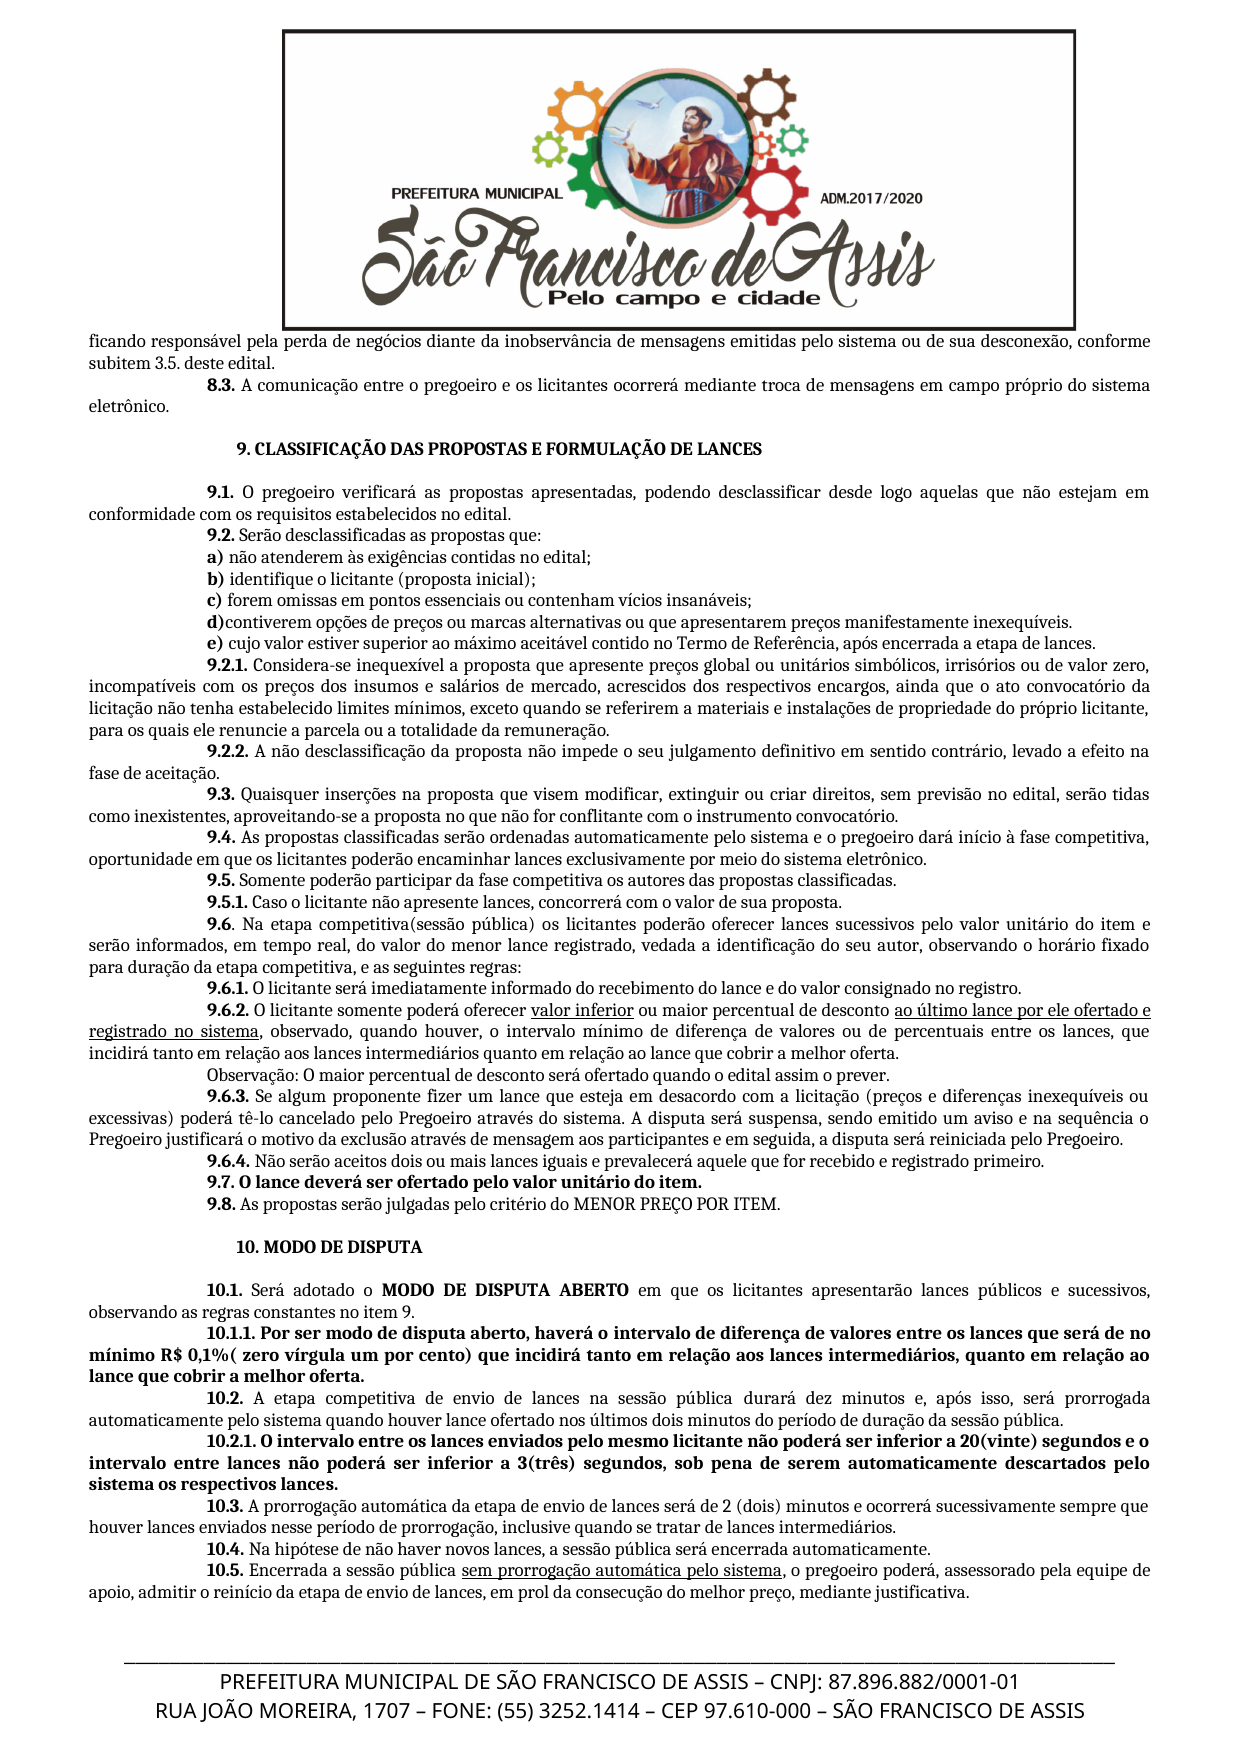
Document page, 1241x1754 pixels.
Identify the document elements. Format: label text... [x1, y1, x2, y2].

text 10.2.1. O intervalo entre os lances enviados pelo mesmo licitante não poderá ser inferior a 20(vinte) segundos e o intervalo entre lances não poderá ser inferior a 3(três) segundos, sob pena de serem automaticamente descartados pelo sistema os respectivos lances. [89, 1431, 1152, 1495]
text 9.7. O lance deverá ser ofertado pelo valor unitário do item. [89, 1172, 1152, 1193]
text 9.2. Serão desclassificadas as propostas que: [89, 525, 1152, 547]
text ficando responsável pela perda de negócios diante da inobservância de mensagens emitidas pelo sistema ou de sua desconexão, conforme subitem 3.5. deste edital. [89, 331, 1152, 374]
text Observação: O maior percentual de desconto será ofertado quando o edital assim o prever. [89, 1064, 1152, 1086]
text 10.1.1. Por ser modo de disputa aberto, haverá o intervalo de diferença de valores entre os lances que será de no mínimo R$ 0,1%( zero vírgula um por cento) que incidirá tanto em relação aos lances intermediários, quanto em relação ao lance que cobrir a melhor oferta. [89, 1323, 1152, 1387]
text 9.6.4. Não serão aceitos dois ou mais lances iguais e prevalecerá aquele que for recebido e registrado primeiro. [89, 1150, 1152, 1172]
text 10.3. A prorrogação automática da etapa de envio de lances será de 2 (dois) minutos e ocorrerá sucessivamente sempre que houver lances enviados nesse período de prorrogação, inclusive quando se tratar de lances intermediários. [89, 1495, 1152, 1538]
text 9.6.1. O licitante será imediatamente informado do recebimento do lance e do valor consignado no registro. [89, 978, 1152, 999]
text 9.6.3. Se algum proponente fizer um lance que esteja em desacordo com a licitação (preços e diferenças inexequíveis ou excessivas) poderá tê-lo cancelado pelo Pregoeiro através do sistema. A disputa será suspensa, sendo emitido um aviso e na sequência o Pregoeiro justificará o motivo da exclusão através de mensagem aos participantes e em seguida, a disputa será reiniciada pelo Pregoeiro. [89, 1086, 1152, 1150]
text 8.3. A comunicação entre o pregoeiro e os licitantes ocorrerá mediante troca de mensagens em campo próprio do sistema eletrônico. [89, 374, 1152, 417]
text 10.5. Encerrada a sessão pública sem prorrogação automática pelo sistema, o pregoeiro poderá, assessorado pela equipe de apoio, admitir o reinício da etapa de envio de lances, em prol da consecução do melhor preço, mediante justificativa. [89, 1560, 1152, 1603]
text 9.2.1. Considera-se inequexível a proposta que apresente preços global ou unitários simbólicos, irrisórios ou de valor zero, incompatíveis com os preços dos insumos e salários de mercado, acrescidos dos respectivos encargos, ainda que o ato convocatório da licitação não tenha estabelecido limites mínimos, exceto quando se referirem a materiais e instalações de propriedade do próprio licitante, para os quais ele renuncie a parcela ou a totalidade da remuneração. [89, 654, 1152, 741]
text e) cujo valor estiver superior ao máximo aceitável contido no Termo de Referência, após encerrada a etapa de lances. [89, 633, 1152, 654]
text 9.1. O pregoeiro verificará as propostas apresentadas, podendo desclassificar desde logo aquelas que não estejam em conformidade com os requisitos estabelecidos no edital. [89, 482, 1152, 525]
text 9.6.2. O licitante somente poderá oferecer valor inferior ou maior percentual de desconto ao último lance por ele ofertado e registrado no sistema, observado, quando houver, o intervalo mínimo de diferença de valores ou de percentuais entre os lances, que incidirá tanto em relação aos lances intermediários quanto em relação ao lance que cobrir a melhor oferta. [89, 999, 1152, 1064]
text c) forem omissas em pontos essenciais ou contenham vícios insanáveis; [89, 590, 1152, 611]
text 9.8. As propostas serão julgadas pelo critério do MENOR PREÇO POR ITEM. [89, 1193, 1152, 1215]
text 10. MODO DE DISPUTA [89, 1237, 1152, 1258]
text 9.2.2. A não desclassificação da proposta não impede o seu julgamento definitivo em sentido contrário, levado a efeito na fase de aceitação. [89, 741, 1152, 784]
text b) identifique o licitante (proposta inicial); [89, 568, 1152, 590]
text 10.2. A etapa competitiva de envio de lances na sessão pública durará dez minutos e, após isso, será prorrogada automaticamente pelo sistema quando houver lance ofertado nos últimos dois minutos do período de duração da sessão pública. [89, 1387, 1152, 1431]
text 10.4. Na hipótese de não haver novos lances, a sessão pública será encerrada automaticamente. [89, 1538, 1152, 1560]
text 9.4. As propostas classificadas serão ordenadas automaticamente pelo sistema e o pregoeiro dará início à fase competitiva, oportunidade em que os licitantes poderão encaminhar lances exclusivamente por meio do sistema eletrônico. [89, 827, 1152, 870]
text d)contiverem opções de preços ou marcas alternativas ou que apresentarem preços manifestamente inexequíveis. [89, 611, 1152, 633]
text 9.5.1. Caso o licitante não apresente lances, concorrerá com o valor de sua proposta. [89, 892, 1152, 913]
text 9.3. Quaisquer inserções na proposta que visem modificar, extinguir ou criar direitos, sem previsão no edital, serão tidas como inexistentes, aproveitando-se a proposta no que não for conflitante com o instrumento convocatório. [89, 784, 1152, 827]
text 9.5. Somente poderão participar da fase competitiva os autores das propostas classificadas. [89, 870, 1152, 892]
text 10.1. Será adotado o MODO DE DISPUTA ABERTO em que os licitantes apresentarão lances públicos e sucessivos, observando as regras constantes no item 9. [89, 1280, 1152, 1323]
text a) não atenderem às exigências contidas no edital; [89, 547, 1152, 568]
text 9.6. Na etapa competitiva(sessão pública) os licitantes poderão oferecer lances sucessivos pelo valor unitário do item e serão informados, em tempo real, do valor do menor lance registrado, vedada a identificação do seu autor, observando o horário fixado para duração da etapa competitiva, e as seguintes regras: [89, 913, 1152, 978]
text 9. CLASSIFICAÇÃO DAS PROPOSTAS E FORMULAÇÃO DE LANCES [89, 439, 1152, 460]
